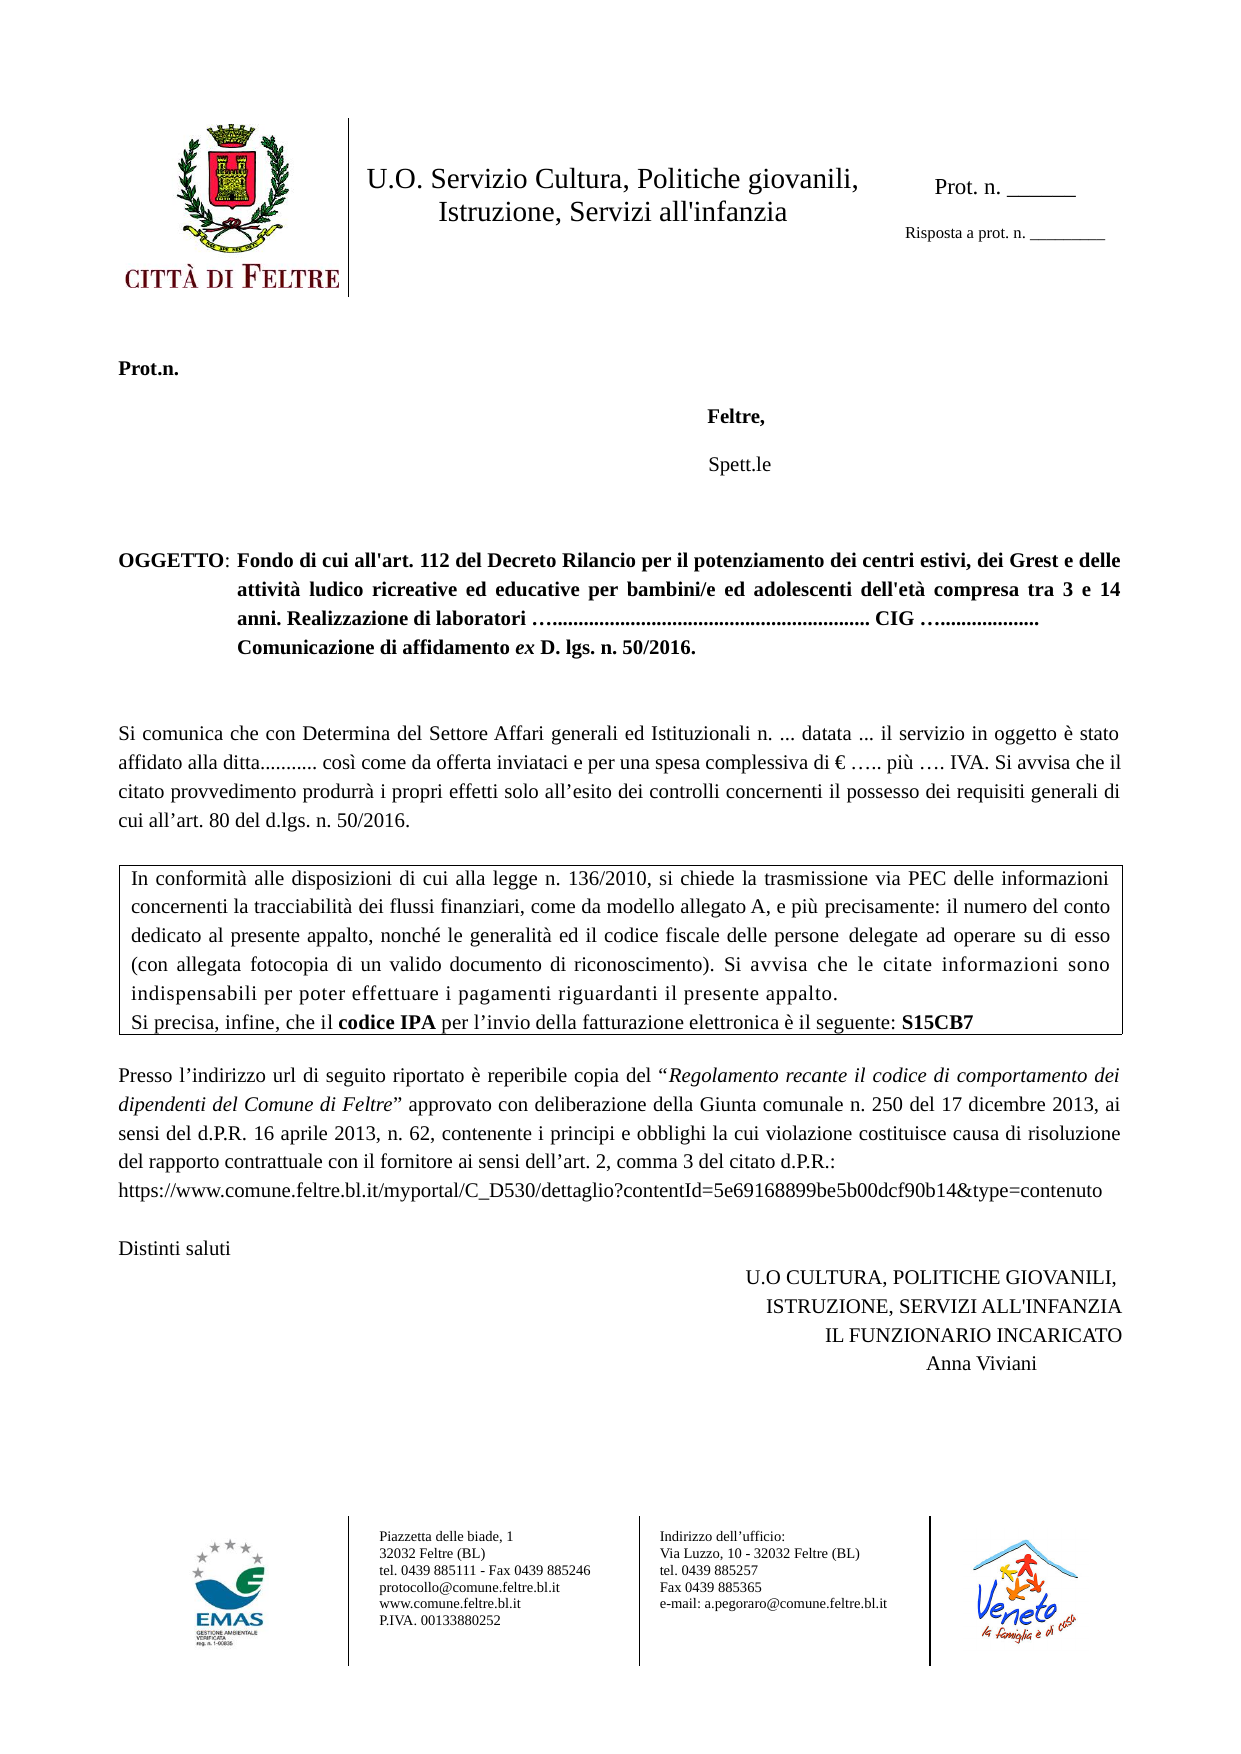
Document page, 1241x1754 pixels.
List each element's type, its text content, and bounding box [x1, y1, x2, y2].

text Feltre, [118, 404, 1122, 428]
picture [962, 1528, 1090, 1651]
picture [173, 1528, 302, 1655]
text ISTRUZIONE, SERVIZI ALL'INFANZIA [118, 1294, 1122, 1318]
text Presso l’indirizzo url di seguito riportato è reperibile copia del “Regolamento recante il codice di comportamento dei dipendenti del Comune di Feltre” approvato con deliberazione della Giunta comunale n. 250 del 17 dicembre 2013, ai sensi del d.P.R. 16 aprile 2013, n. 62, contenente i principi e obblighi la cui violazione costituisce causa di risoluzione del rapporto contrattuale con il fornitore ai sensi dell’art. 2, comma 3 del citato d.P.R.: [118, 1063, 1122, 1173]
text Anna Viviani [118, 1351, 1122, 1375]
text Prot.n. [118, 356, 1122, 379]
picture [125, 124, 339, 288]
text Spett.le [634, 452, 1122, 476]
table_header In conformità alle disposizioni di cui alla legge n. 136/2010, si chiede la trasmissione via PEC delle informazioni concernenti la tracciabilità dei flussi finanziari, come da modello allegato A, e più precisamente: il numero del conto dedicato al presente appalto, nonché le generalità ed il codice fiscale delle persone delegate ad operare su di esso (con allegata fotocopia di un valido documento di riconoscimento). Si avvisa che le citate informazioni sono indispensabili per poter effettuare i pagamenti riguardanti il presente appalto. Si precisa, infine, che il codice IPA per l’invio della fatturazione elettronica è il seguente: S15CB7 [120, 866, 1122, 1034]
text IL FUNZIONARIO INCARICATO [118, 1322, 1122, 1347]
text Distinti saluti [118, 1236, 1122, 1260]
text OGGETTO: Fondo di cui all'art. 112 del Decreto Rilancio per il potenziamento dei centri estivi, dei Grest e delle attività ludico ricreative ed educative per bambini/e ed adolescenti dell'età compresa tra 3 e 14 anni. Realizzazione di laboratori …............................................................. CIG …................... [118, 548, 1122, 630]
text https://www.comune.feltre.bl.it/myportal/C_D530/dettaglio?contentId=5e69168899be5b00dcf90b14&type=contenuto [118, 1178, 1122, 1202]
text Comunicazione di affidamento ex D. lgs. n. 50/2016. [118, 634, 1122, 659]
text Si comunica che con Determina del Settore Affari generali ed Istituzionali n. ... datata ... il servizio in oggetto è stato affidato alla ditta........... così come da offerta inviataci e per una spesa complessiva di € ….. più …. IVA. Si avvisa che il citato provvedimento produrrà i propri effetti solo all’esito dei controlli concernenti il possesso dei requisiti generali di cui all’art. 80 del d.lgs. n. 50/2016. [118, 721, 1122, 832]
text U.O CULTURA, POLITICHE GIOVANILI, [118, 1265, 1122, 1289]
